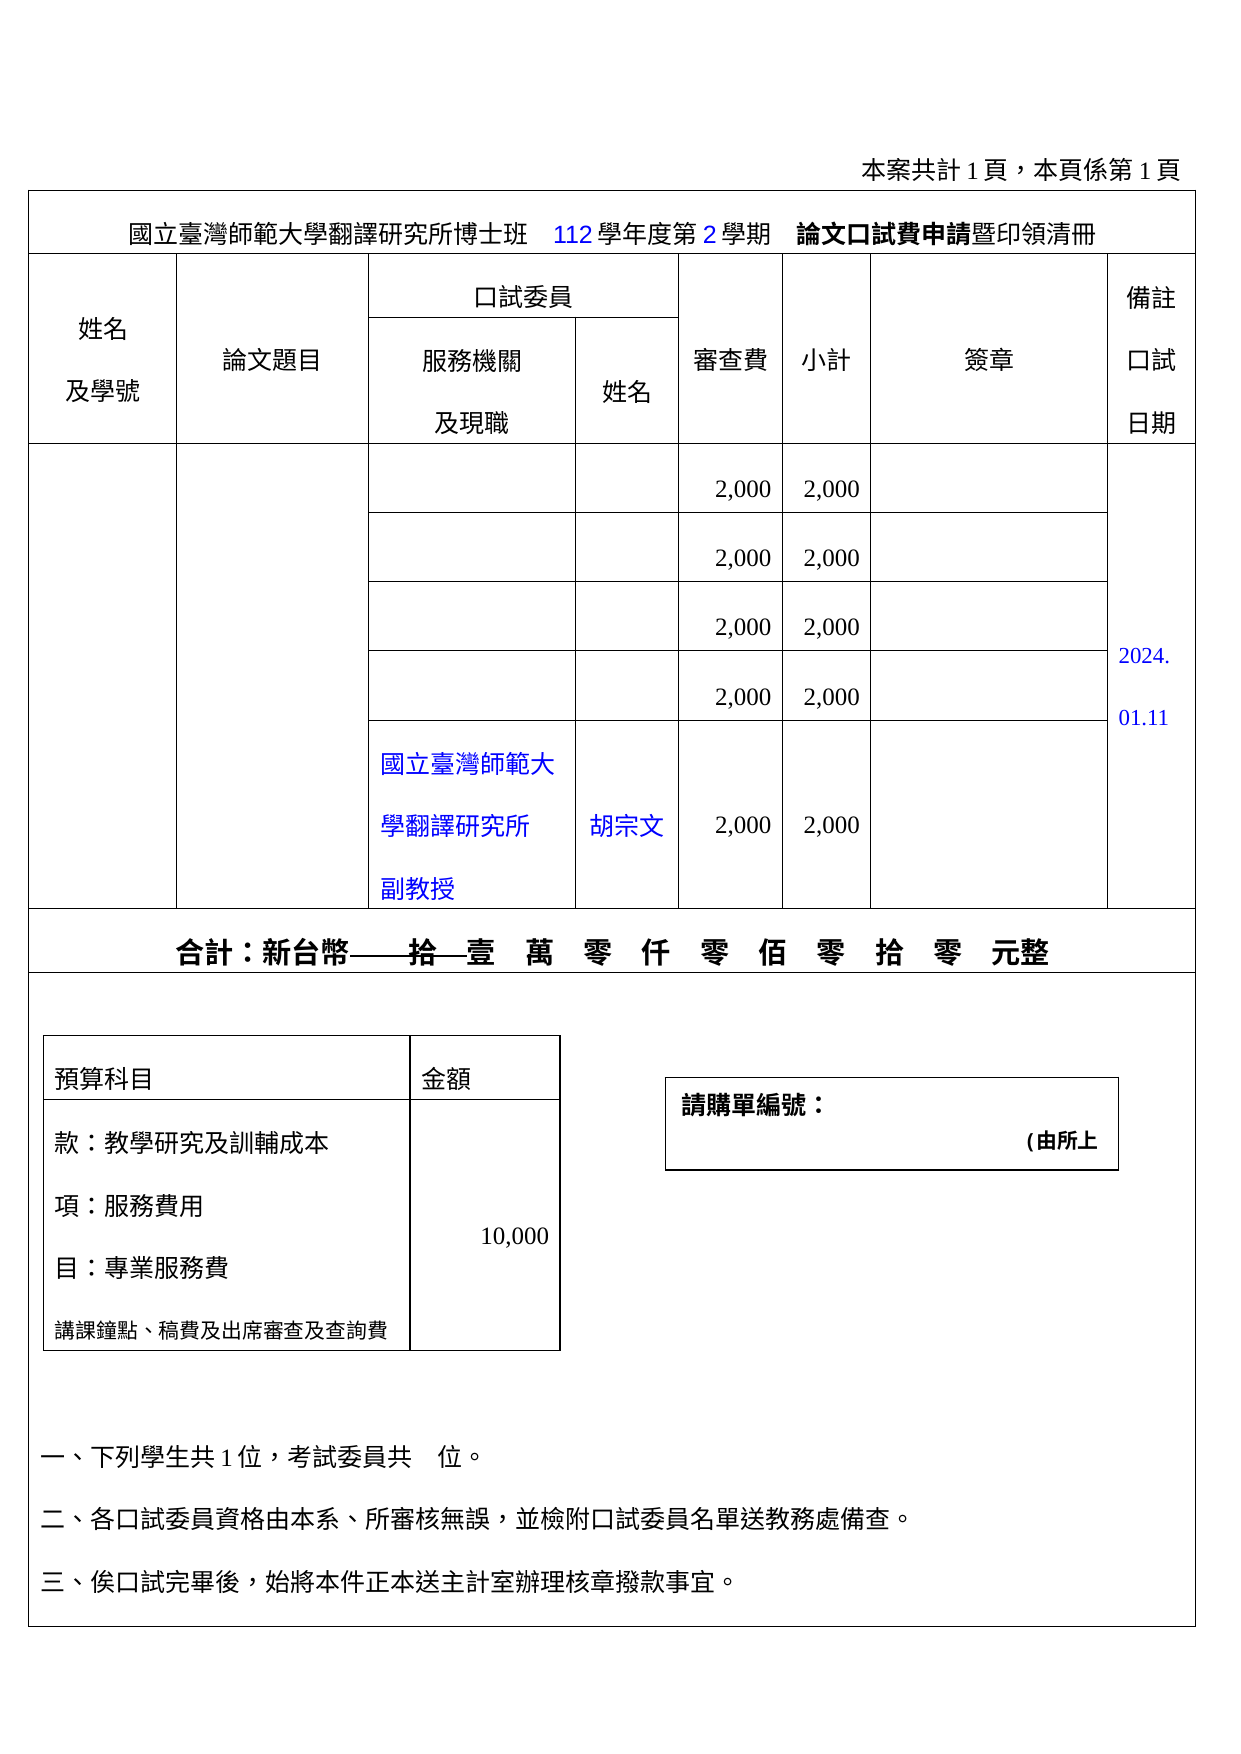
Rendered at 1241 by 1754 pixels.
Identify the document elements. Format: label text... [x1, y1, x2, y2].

table_cell 2,000 [679, 513, 782, 581]
table_cell [29, 444, 176, 908]
table_cell 國立臺灣師範大學翻譯研究所 副教授 [369, 721, 575, 908]
table_cell [369, 444, 575, 512]
table_cell 合計：新台幣 拾 壹 萬 零 仟 零 佰 零 拾 零 元整 [29, 909, 1195, 972]
table_cell 論文題目 [177, 254, 368, 443]
table_cell [369, 582, 575, 650]
table_cell [871, 444, 1107, 512]
table_cell [369, 651, 575, 720]
table_header 國立臺灣師範大學翻譯研究所博士班 112學年度第2學期 論文口試費申請暨印領清冊 [29, 191, 1195, 253]
table_cell [871, 582, 1107, 650]
text 本案共計1頁，本頁係第1頁 [59, 127, 1181, 189]
table_cell 小計 [783, 254, 870, 443]
table_cell [576, 513, 678, 581]
table_cell 胡宗文 [576, 721, 678, 908]
table_cell [576, 651, 678, 720]
table_cell 服務機關 及現職 [369, 318, 575, 443]
table_cell 2,000 [783, 513, 870, 581]
table_cell 2,000 [783, 582, 870, 650]
table_cell 備註 口試日期 [1108, 254, 1195, 443]
table_cell [871, 721, 1107, 908]
table_cell 2,000 [783, 651, 870, 720]
table_header 預算科目 [44, 1036, 409, 1099]
table_cell 姓名 及學號 [29, 254, 176, 443]
table_cell [871, 513, 1107, 581]
table_cell 款：教學研究及訓輔成本 項：服務費用 目：專業服務費 講課鐘點、稿費及出席審查及查詢費 [44, 1100, 409, 1350]
table_cell 2,000 [679, 444, 782, 512]
table_cell 2,000 [679, 651, 782, 720]
table_cell [369, 513, 575, 581]
table_header 金額 [411, 1036, 559, 1099]
table_cell 2,000 [783, 721, 870, 908]
table_cell 口試委員 [369, 254, 678, 317]
table_cell 姓名 [576, 318, 678, 443]
table_cell 一、下列學生共1位，考試委員共 位。 二、各口試委員資格由本系、所審核無誤，並檢附口試委員名單送教務處備查。 三、俟口試完畢後，始將本件正本送主計室辦理核章撥款事宜。 會辦單位：教務處研究生教務組、主計室 承辦單位 會辦單位 決行 [29, 973, 1195, 1626]
table_cell 簽章 [871, 254, 1107, 443]
table_cell 2,000 [679, 721, 782, 908]
table_cell 2,000 [679, 582, 782, 650]
table_cell 10,000 [411, 1100, 559, 1350]
table_cell 2,000 [783, 444, 870, 512]
table_cell [576, 582, 678, 650]
table_cell [576, 444, 678, 512]
table_cell 審查費 [679, 254, 782, 443]
table_cell [871, 651, 1107, 720]
table_cell [177, 444, 368, 908]
table_cell 2024. 01.11 [1108, 444, 1195, 908]
